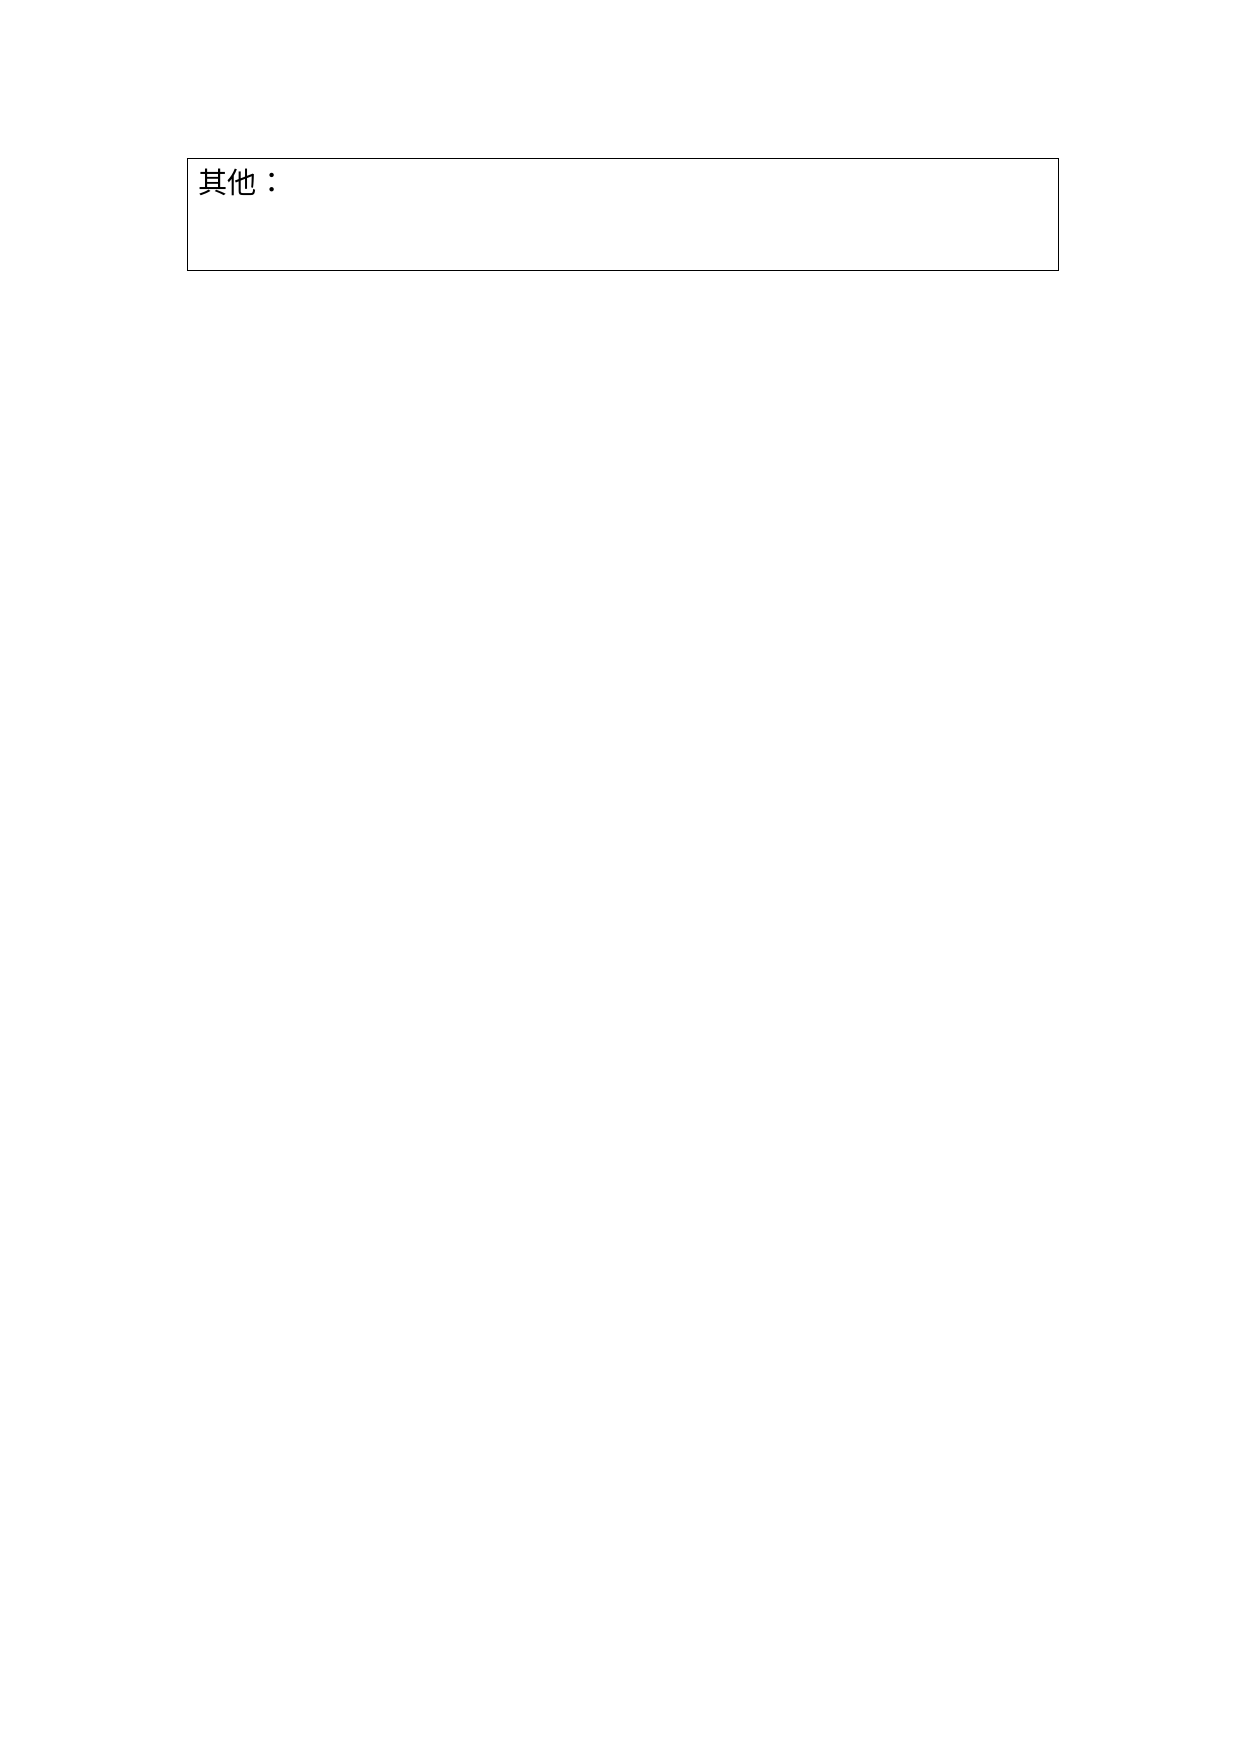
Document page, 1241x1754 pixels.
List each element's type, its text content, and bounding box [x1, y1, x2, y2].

table_cell 其他： [188, 159, 1058, 269]
